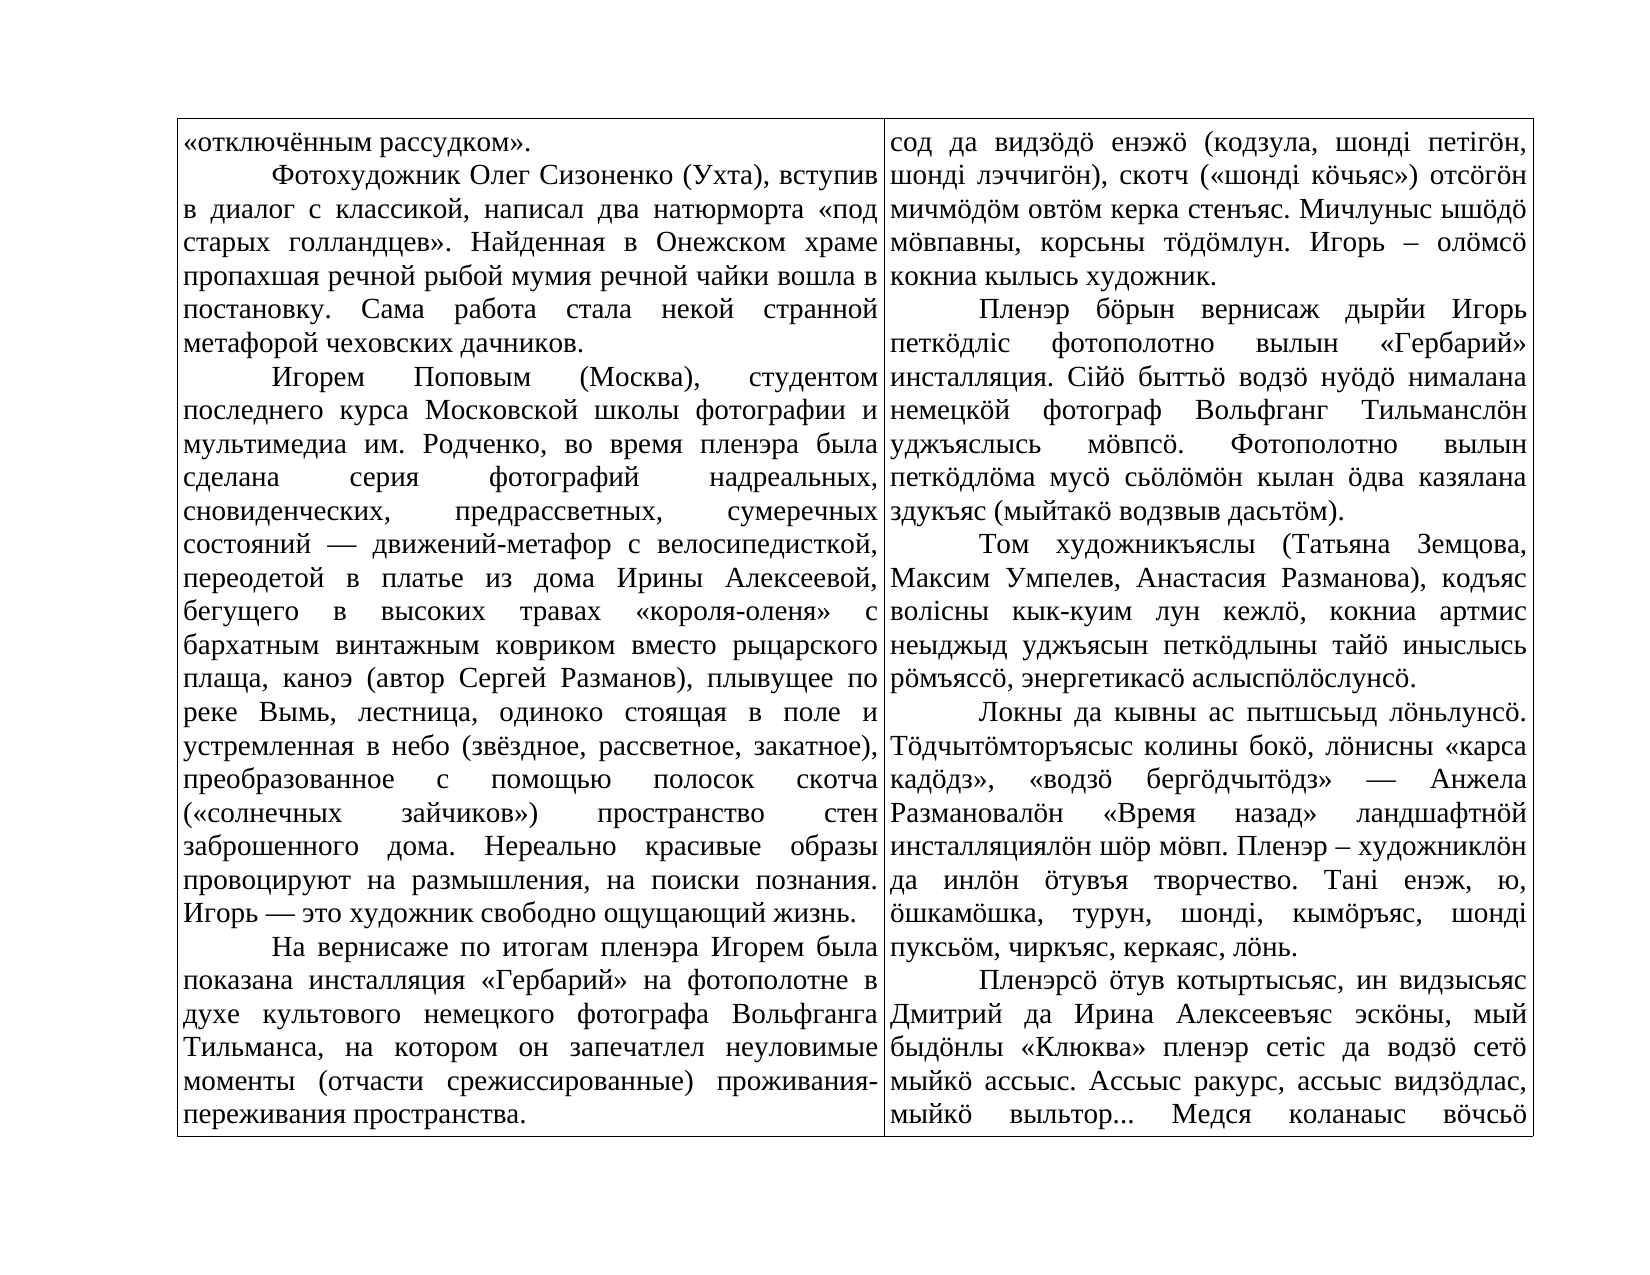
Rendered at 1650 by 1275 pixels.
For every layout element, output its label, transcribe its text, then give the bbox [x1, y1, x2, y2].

table_header «отключённым рассудком». Фотохудожник Олег Сизоненко (Ухта), вступив в диалог с классикой, написал два натюрморта «под старых голландцев». Найденная в Онежском храме пропахшая речной рыбой мумия речной чайки вошла в постановку. Сама работа стала некой странной метафорой чеховских дачников. Игорем Поповым (Москва), студентом последнего курса Московской школы фотографии и мультимедиа им. Родченко, во время пленэра была сделана серия фотографий надреальных, сновиденческих, предрассветных, сумеречных состояний — движений-метафор с велосипедисткой, переодетой в платье из дома Ирины Алексеевой, бегущего в высоких травах «короля-оленя» с бархатным винтажным ковриком вместо рыцарского плаща, каноэ (автор Сергей Разманов), плывущее по реке Вымь, лестница, одиноко стоящая в поле и устремленная в небо (звёздное, рассветное, закатное), преобразованное с помощью полосок скотча («солнечных зайчиков») пространство стен заброшенного дома. Нереально красивые образы провоцируют на размышления, на поиски познания. Игорь — это художник свободно ощущающий жизнь. На вернисаже по итогам пленэра Игорем была показана инсталляция «Гербарий» на фотополотне в духе культового немецкого фотографа Вольфганга Тильманса, на котором он запечатлел неуловимые моменты (отчасти срежиссированные) проживания-переживания пространства. [178, 119, 884, 1136]
table_header сод да видзӧдӧ енэжӧ (кодзула, шонді петігӧн, шонді лэччигӧн), скотч («шонді кӧчьяс») отсӧгӧн мичмӧдӧм овтӧм керка стенъяс. Мичлуныс ышӧдӧ мӧвпавны, корсьны тӧдӧмлун. Игорь – олӧмсӧ кокниа кылысь художник. Пленэр бӧрын вернисаж дырйи Игорь петкӧдліс фотополотно вылын «Гербарий» инсталляция. Сійӧ быттьӧ водзӧ нуӧдӧ нималана немецкӧй фотограф Вольфганг Тильманслӧн уджъяслысь мӧвпсӧ. Фотополотно вылын петкӧдлӧма мусӧ сьӧлӧмӧн кылан ӧдва казялана здукъяс (мыйтакӧ водзвыв дасьтӧм). Том художникъяслы (Татьяна Земцова, Максим Умпелев, Анастасия Разманова), кодъяс волісны кык-куим лун кежлӧ, кокниа артмис неыджыд уджъясын петкӧдлыны тайӧ иныслысь рӧмъяссӧ, энергетикасӧ аслыспӧлӧслунсӧ. Локны да кывны ас пытшсьыд лӧньлунсӧ. Тӧдчытӧмторъясыс колины бокӧ, лӧнисны «карса кадӧдз», «водзӧ бергӧдчытӧдз» — Анжела Размановалӧн «Время назад» ландшафтнӧй инсталляциялӧн шӧр мӧвп. Пленэр – художниклӧн да инлӧн ӧтувъя творчество. Тані енэж, ю, ӧшкамӧшка, турун, шонді, кымӧръяс, шонді пуксьӧм, чиркъяс, керкаяс, лӧнь. Пленэрсӧ ӧтув котыртысьяс, ин видзысьяс Дмитрий да Ирина Алексеевъяс эскӧны, мый быдӧнлы «Клюква» пленэр сетіс да водзӧ сетӧ мыйкӧ ассьыс. Ассьыс ракурс, ассьыс видзӧдлас, мыйкӧ выльтор... Медся коланаыс вӧчсьӧ [885, 119, 1533, 1136]
